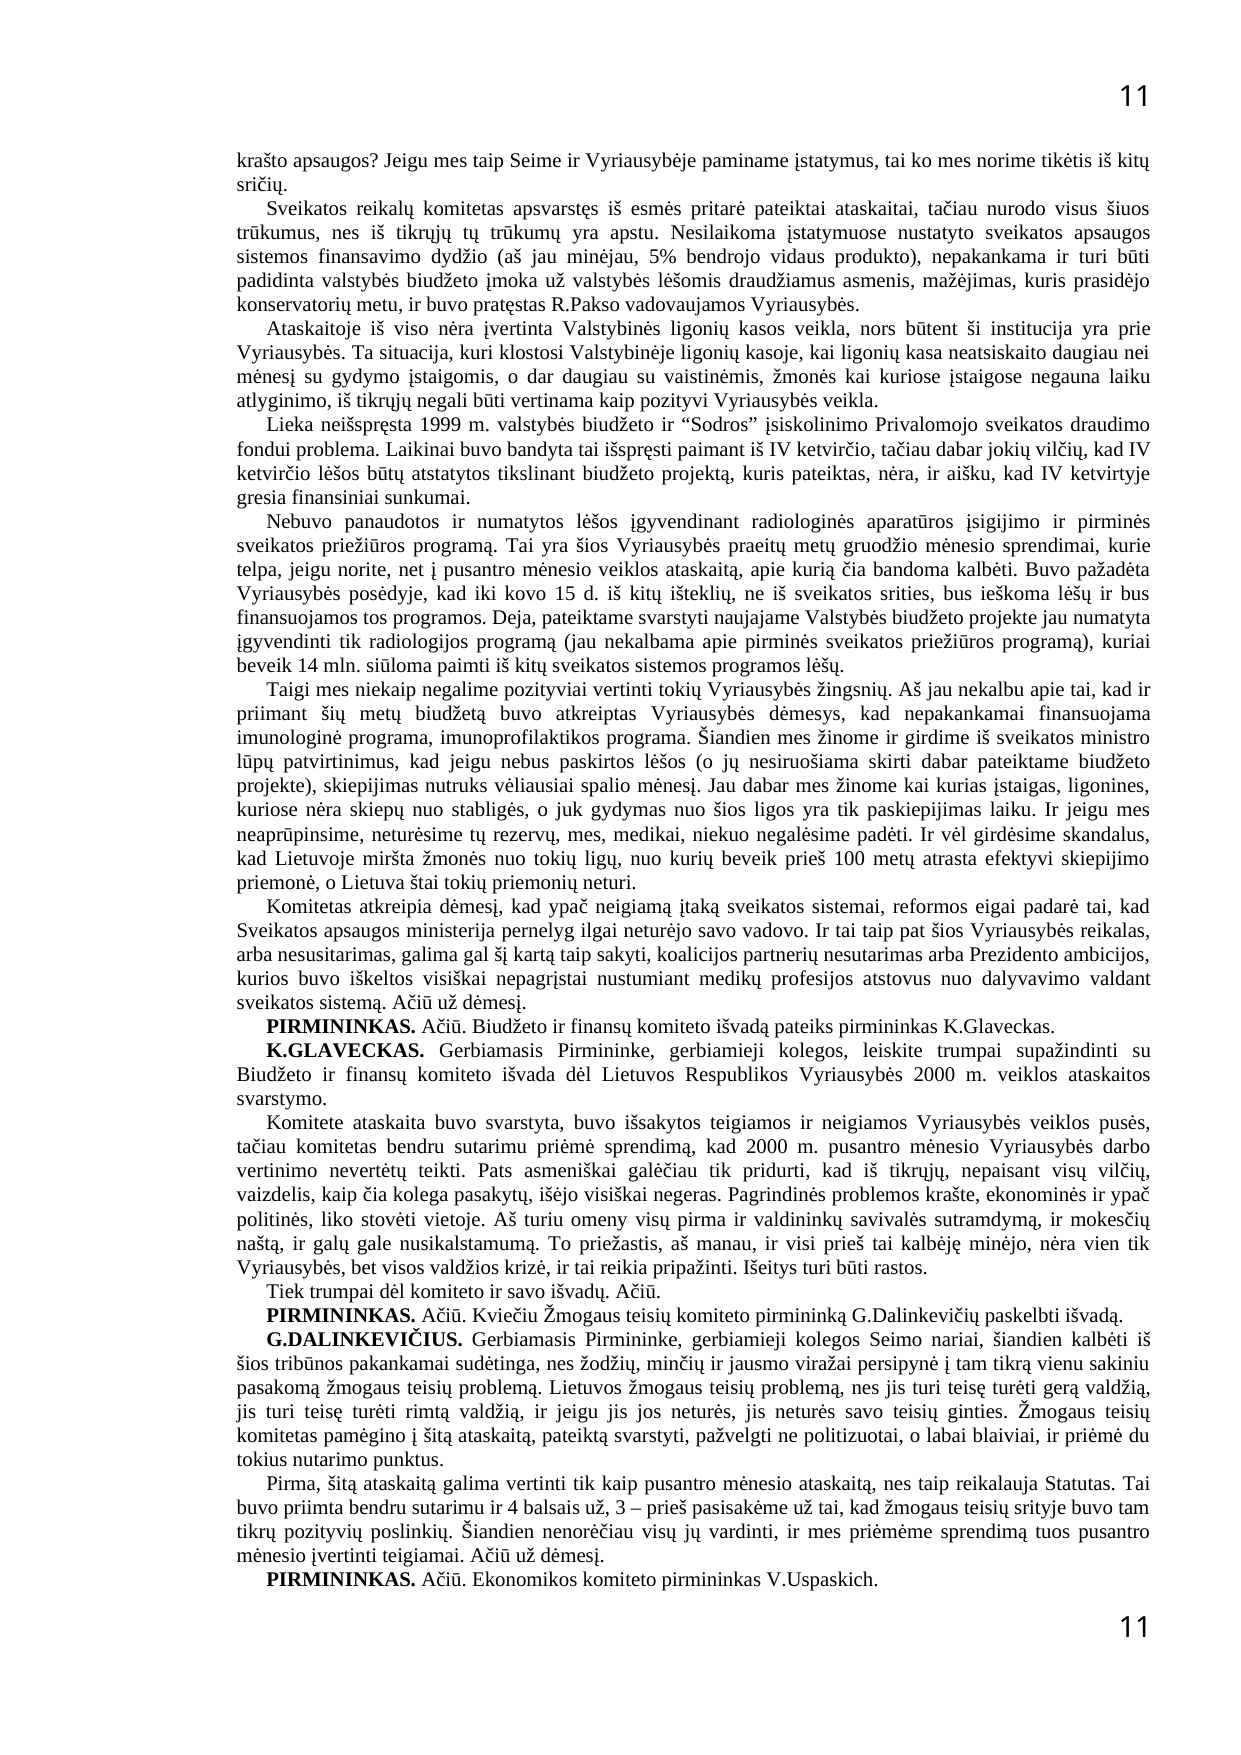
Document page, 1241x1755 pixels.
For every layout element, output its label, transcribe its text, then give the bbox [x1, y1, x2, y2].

text PIRMININKAS. Ačiū. Kviečiu Žmogaus teisių komiteto pirmininką G.Dalinkevičių paskelbti išvadą. [236, 1303, 1152, 1327]
text Ataskaitoje iš viso nėra įvertinta Valstybinės ligonių kasos veikla, nors būtent ši institucija yra prie Vyriausybės. Ta situacija, kuri klostosi Valstybinėje ligonių kasoje, kai ligonių kasa neatsiskaito daugiau nei mėnesį su gydymo įstaigomis, o dar daugiau su vaistinėmis, žmonės kai kuriose įstaigose negauna laiku atlyginimo, iš tikrųjų negali būti vertinama kaip pozityvi Vyriausybės veikla. [236, 316, 1152, 412]
text G.DALINKEVIČIUS. Gerbiamasis Pirmininke, gerbiamieji kolegos Seimo nariai, šiandien kalbėti iš šios tribūnos pakankamai sudėtinga, nes žodžių, minčių ir jausmo viražai persipynė į tam tikrą vienu sakiniu pasakomą žmogaus teisių problemą. Lietuvos žmogaus teisių problemą, nes jis turi teisę turėti gerą valdžią, jis turi teisę turėti rimtą valdžią, ir jeigu jis jos neturės, jis neturės savo teisių ginties. Žmogaus teisių komitetas pamėgino į šitą ataskaitą, pateiktą svarstyti, pažvelgti ne politizuotai, o labai blaiviai, ir priėmė du tokius nutarimo punktus. [236, 1327, 1152, 1471]
text Lieka neišspręsta 1999 m. valstybės biudžeto ir “Sodros” įsiskolinimo Privalomojo sveikatos draudimo fondui problema. Laikinai buvo bandyta tai išspręsti paimant iš IV ketvirčio, tačiau dabar jokių vilčių, kad IV ketvirčio lėšos būtų atstatytos tikslinant biudžeto projektą, kuris pateiktas, nėra, ir aišku, kad IV ketvirtyje gresia finansiniai sunkumai. [236, 412, 1152, 509]
text Sveikatos reikalų komitetas apsvarstęs iš esmės pritarė pateiktai ataskaitai, tačiau nurodo visus šiuos trūkumus, nes iš tikrųjų tų trūkumų yra apstu. Nesilaikoma įstatymuose nustatyto sveikatos apsaugos sistemos finansavimo dydžio (aš jau minėjau, 5% bendrojo vidaus produkto), nepakankama ir turi būti padidinta valstybės biudžeto įmoka už valstybės lėšomis draudžiamus asmenis, mažėjimas, kuris prasidėjo konservatorių metu, ir buvo pratęstas R.Pakso vadovaujamos Vyriausybės. [236, 196, 1152, 316]
text Pirma, šitą ataskaitą galima vertinti tik kaip pusantro mėnesio ataskaitą, nes taip reikalauja Statutas. Tai buvo priimta bendru sutarimu ir 4 balsais už, 3 – prieš pasisakėme už tai, kad žmogaus teisių srityje buvo tam tikrų pozityvių poslinkių. Šiandien nenorėčiau visų jų vardinti, ir mes priėmėme sprendimą tuos pusantro mėnesio įvertinti teigiamai. Ačiū už dėmesį. [236, 1471, 1152, 1567]
text Komitete ataskaita buvo svarstyta, buvo išsakytos teigiamos ir neigiamos Vyriausybės veiklos pusės, tačiau komitetas bendru sutarimu priėmė sprendimą, kad 2000 m. pusantro mėnesio Vyriausybės darbo vertinimo nevertėtų teikti. Pats asmeniškai galėčiau tik pridurti, kad iš tikrųjų, nepaisant visų vilčių, vaizdelis, kaip čia kolega pasakytų, išėjo visiškai negeras. Pagrindinės problemos krašte, ekonominės ir ypač politinės, liko stovėti vietoje. Aš turiu omeny visų pirma ir valdininkų savivalės sutramdymą, ir mokesčių naštą, ir galų gale nusikalstamumą. To priežastis, aš manau, ir visi prieš tai kalbėję minėjo, nėra vien tik Vyriausybės, bet visos valdžios krizė, ir tai reikia pripažinti. Išeitys turi būti rastos. [236, 1110, 1152, 1279]
text krašto apsaugos? Jeigu mes taip Seime ir Vyriausybėje paminame įstatymus, tai ko mes norime tikėtis iš kitų sričių. [236, 148, 1152, 196]
text Taigi mes niekaip negalime pozityviai vertinti tokių Vyriausybės žingsnių. Aš jau nekalbu apie tai, kad ir priimant šių metų biudžetą buvo atkreiptas Vyriausybės dėmesys, kad nepakankamai finansuojama imunologinė programa, imunoprofilaktikos programa. Šiandien mes žinome ir girdime iš sveikatos ministro lūpų patvirtinimus, kad jeigu nebus paskirtos lėšos (o jų nesiruošiama skirti dabar pateiktame biudžeto projekte), skiepijimas nutruks vėliausiai spalio mėnesį. Jau dabar mes žinome kai kurias įstaigas, ligonines, kuriose nėra skiepų nuo stabligės, o juk gydymas nuo šios ligos yra tik paskiepijimas laiku. Ir jeigu mes neaprūpinsime, neturėsime tų rezervų, mes, medikai, niekuo negalėsime padėti. Ir vėl girdėsime skandalus, kad Lietuvoje miršta žmonės nuo tokių ligų, nuo kurių beveik prieš 100 metų atrasta efektyvi skiepijimo priemonė, o Lietuva štai tokių priemonių neturi. [236, 677, 1152, 894]
text Tiek trumpai dėl komiteto ir savo išvadų. Ačiū. [236, 1279, 1152, 1303]
text Nebuvo panaudotos ir numatytos lėšos įgyvendinant radiologinės aparatūros įsigijimo ir pirminės sveikatos priežiūros programą. Tai yra šios Vyriausybės praeitų metų gruodžio mėnesio sprendimai, kurie telpa, jeigu norite, net į pusantro mėnesio veiklos ataskaitą, apie kurią čia bandoma kalbėti. Buvo pažadėta Vyriausybės posėdyje, kad iki kovo 15 d. iš kitų išteklių, ne iš sveikatos srities, bus ieškoma lėšų ir bus finansuojamos tos programos. Deja, pateiktame svarstyti naujajame Valstybės biudžeto projekte jau numatyta įgyvendinti tik radiologijos programą (jau nekalbama apie pirminės sveikatos priežiūros programą), kuriai beveik 14 mln. siūloma paimti iš kitų sveikatos sistemos programos lėšų. [236, 509, 1152, 677]
text PIRMININKAS. Ačiū. Ekonomikos komiteto pirmininkas V.Uspaskich. [236, 1567, 1152, 1591]
text K.GLAVECKAS. Gerbiamasis Pirmininke, gerbiamieji kolegos, leiskite trumpai supažindinti su Biudžeto ir finansų komiteto išvada dėl Lietuvos Respublikos Vyriausybės 2000 m. veiklos ataskaitos svarstymo. [236, 1038, 1152, 1110]
text PIRMININKAS. Ačiū. Biudžeto ir finansų komiteto išvadą pateiks pirmininkas K.Glaveckas. [236, 1014, 1152, 1038]
text Komitetas atkreipia dėmesį, kad ypač neigiamą įtaką sveikatos sistemai, reformos eigai padarė tai, kad Sveikatos apsaugos ministerija pernelyg ilgai neturėjo savo vadovo. Ir tai taip pat šios Vyriausybės reikalas, arba nesusitarimas, galima gal šį kartą taip sakyti, koalicijos partnerių nesutarimas arba Prezidento ambicijos, kurios buvo iškeltos visiškai nepagrįstai nustumiant medikų profesijos atstovus nuo dalyvavimo valdant sveikatos sistemą. Ačiū už dėmesį. [236, 894, 1152, 1014]
